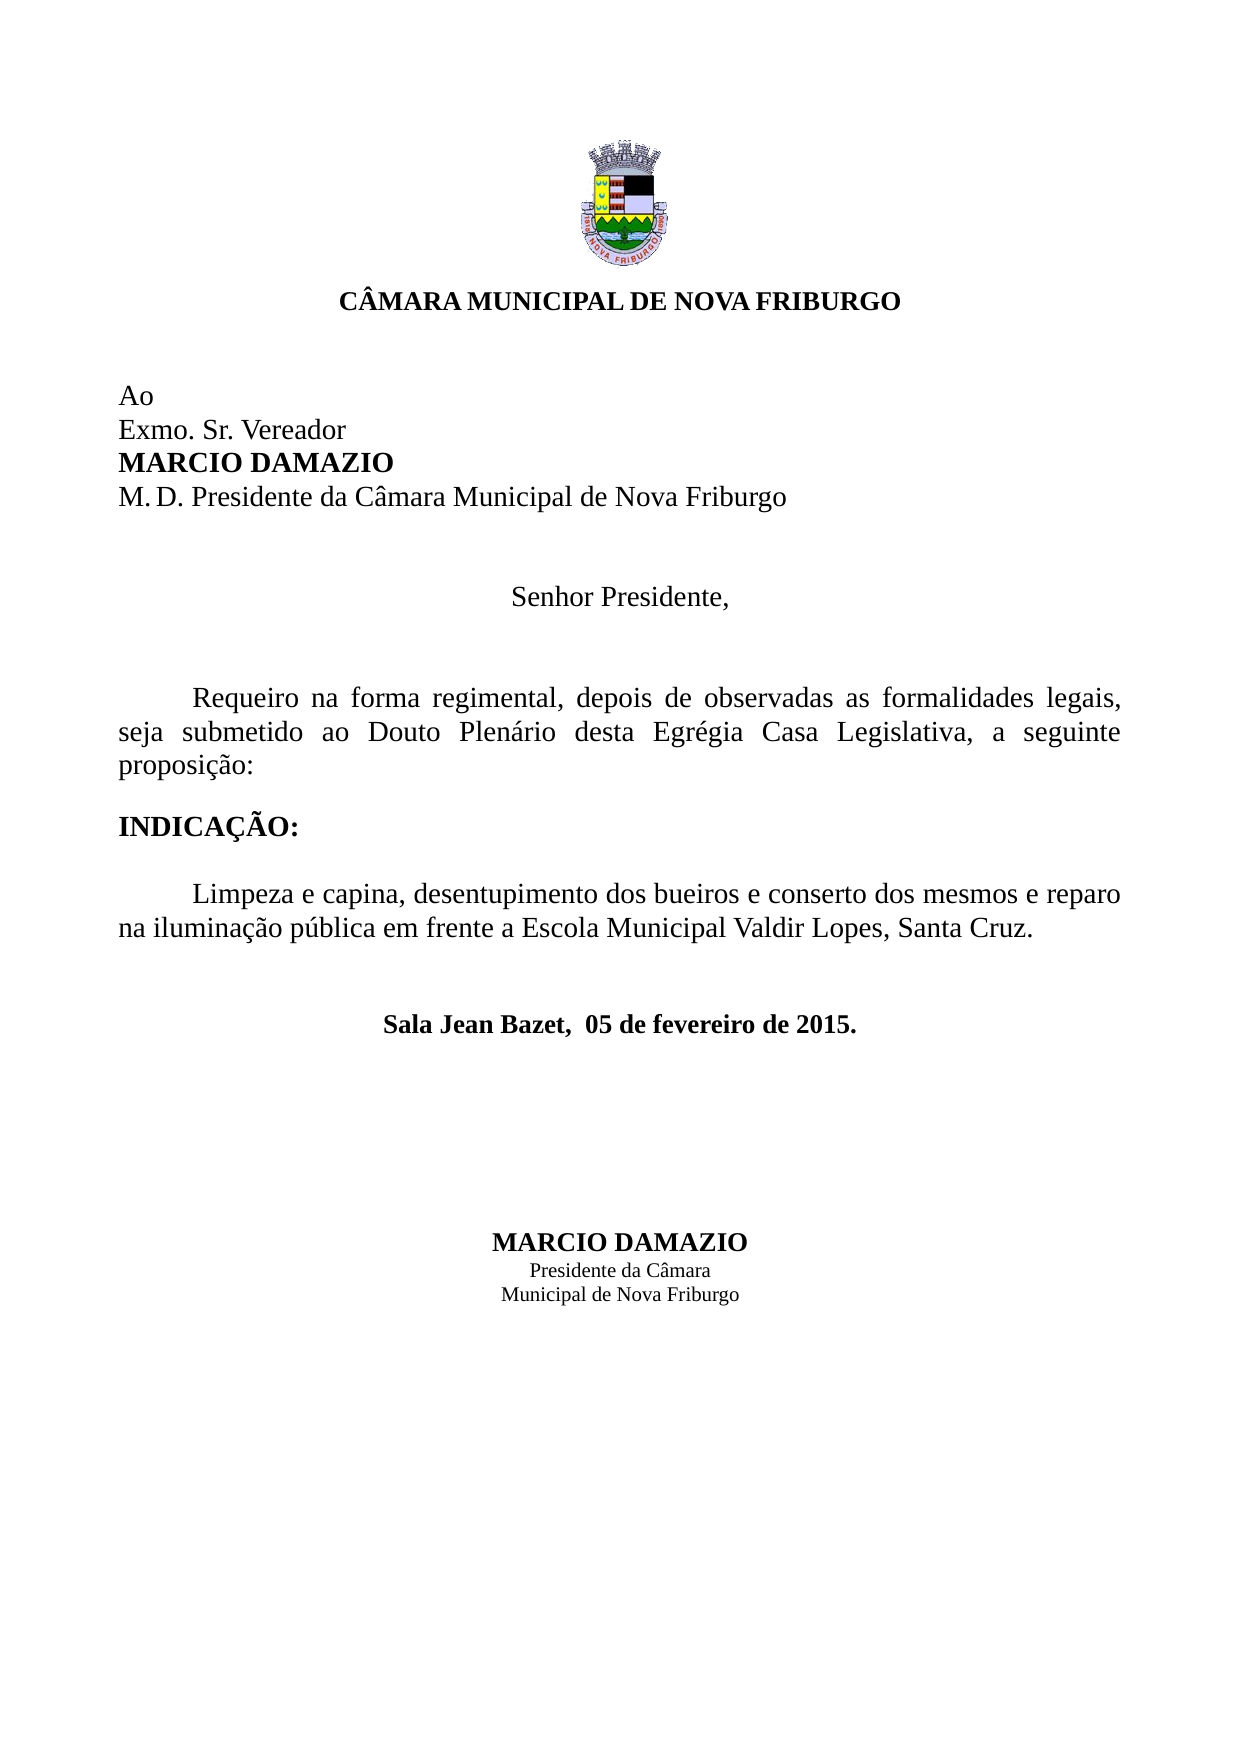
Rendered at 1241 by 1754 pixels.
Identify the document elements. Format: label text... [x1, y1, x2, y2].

text Municipal de Nova Friburgo [118, 1282, 1122, 1306]
text Presidente da Câmara [118, 1258, 1122, 1282]
list D. Presidente da Câmara Municipal de Nova Friburgo [118, 479, 1122, 512]
text Ao [118, 378, 1122, 412]
text INDICAÇÃO: [118, 809, 1122, 843]
text Senhor Presidente, [118, 579, 1122, 613]
text MARCIO DAMAZIO [118, 445, 1122, 479]
text Requeiro na forma regimental, depois de observadas as formalidades legais, seja submetido ao Douto Plenário desta Egrégia Casa Legislativa, a seguinte proposição: [118, 680, 1122, 781]
text Limpeza e capina, desentupimento dos bueiros e conserto dos mesmos e reparo na iluminação pública em frente a Escola Municipal Valdir Lopes, Santa Cruz. [118, 877, 1122, 944]
text MARCIO DAMAZIO [118, 1226, 1122, 1258]
text CÂMARA MUNICIPAL DE NOVA FRIBURGO [118, 285, 1122, 316]
text Exmo. Sr. Vereador [118, 412, 1122, 445]
picture [566, 127, 674, 276]
text Sala Jean Bazet, 05 de fevereiro de 2015. [118, 1008, 1122, 1039]
